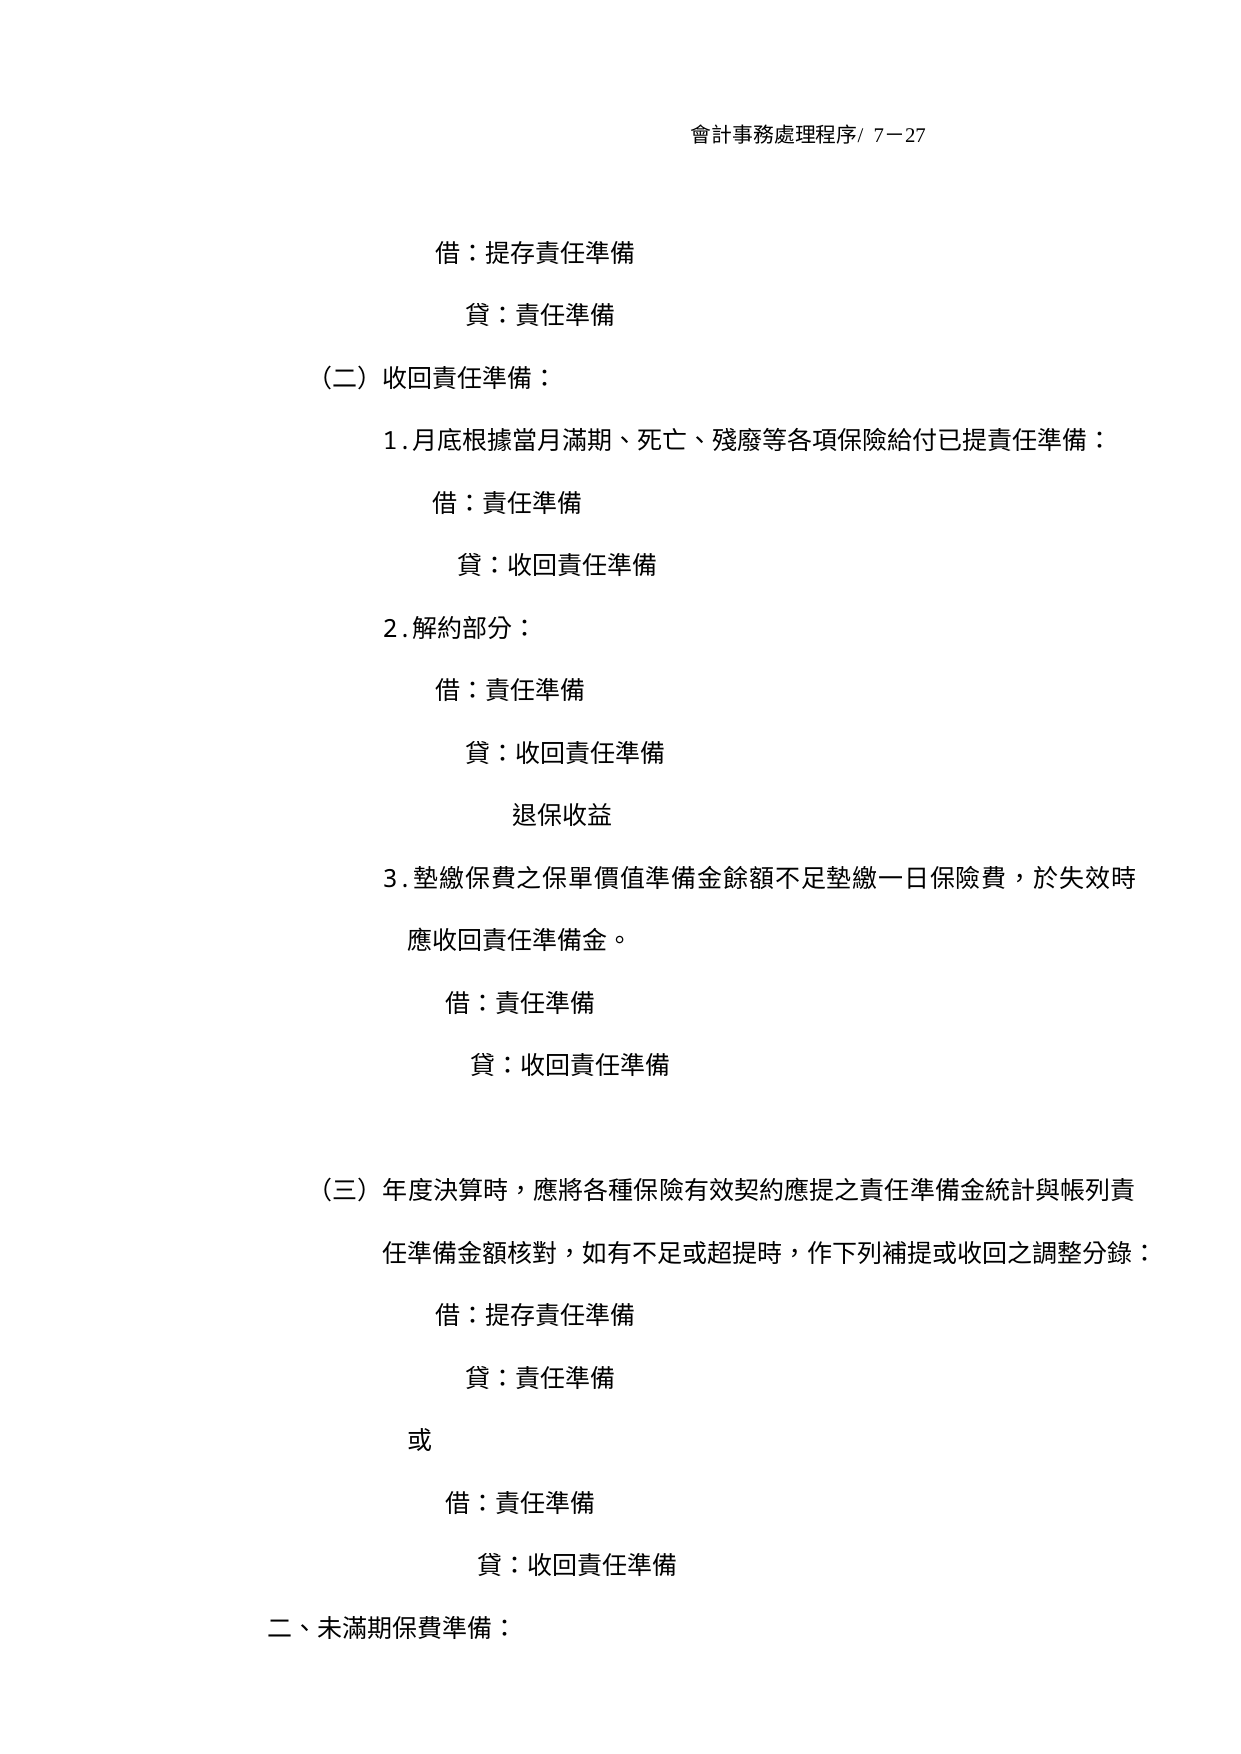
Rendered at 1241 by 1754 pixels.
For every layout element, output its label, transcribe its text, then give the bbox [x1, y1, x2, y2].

text 二、未滿期保費準備： [268, 1584, 1137, 1647]
text 貸：收回責任準備 [415, 1522, 1137, 1584]
text 借：提存責任準備 [386, 209, 1137, 272]
text 3.墊繳保費之保單價值準備金餘額不足墊繳一日保險費，於失效時應收回責任準備金。 [382, 834, 1137, 959]
text 或 [120, 1397, 1137, 1459]
text 借：責任準備 [395, 959, 1137, 1022]
text 借：責任準備 [382, 459, 1137, 522]
text 2.解約部分： [382, 584, 1137, 647]
text 退保收益 [462, 772, 1137, 834]
text 貸：責任準備 [415, 272, 1137, 334]
text 貸：收回責任準備 [420, 1022, 1137, 1084]
text 1.月底根據當月滿期、死亡、殘廢等各項保險給付已提責任準備： [382, 397, 1137, 459]
text （二）收回責任準備： [307, 334, 1137, 397]
text 貸：收回責任準備 [415, 709, 1137, 772]
text 貸：收回責任準備 [382, 522, 1137, 584]
text 借：責任準備 [120, 1459, 1137, 1522]
text 借：提存責任準備 [386, 1272, 1137, 1334]
text 貸：責任準備 [415, 1334, 1137, 1397]
text 借：責任準備 [386, 647, 1137, 709]
text （三）年度決算時，應將各種保險有效契約應提之責任準備金統計與帳列責任準備金額核對，如有不足或超提時，作下列補提或收回之調整分錄： [307, 1147, 1137, 1272]
